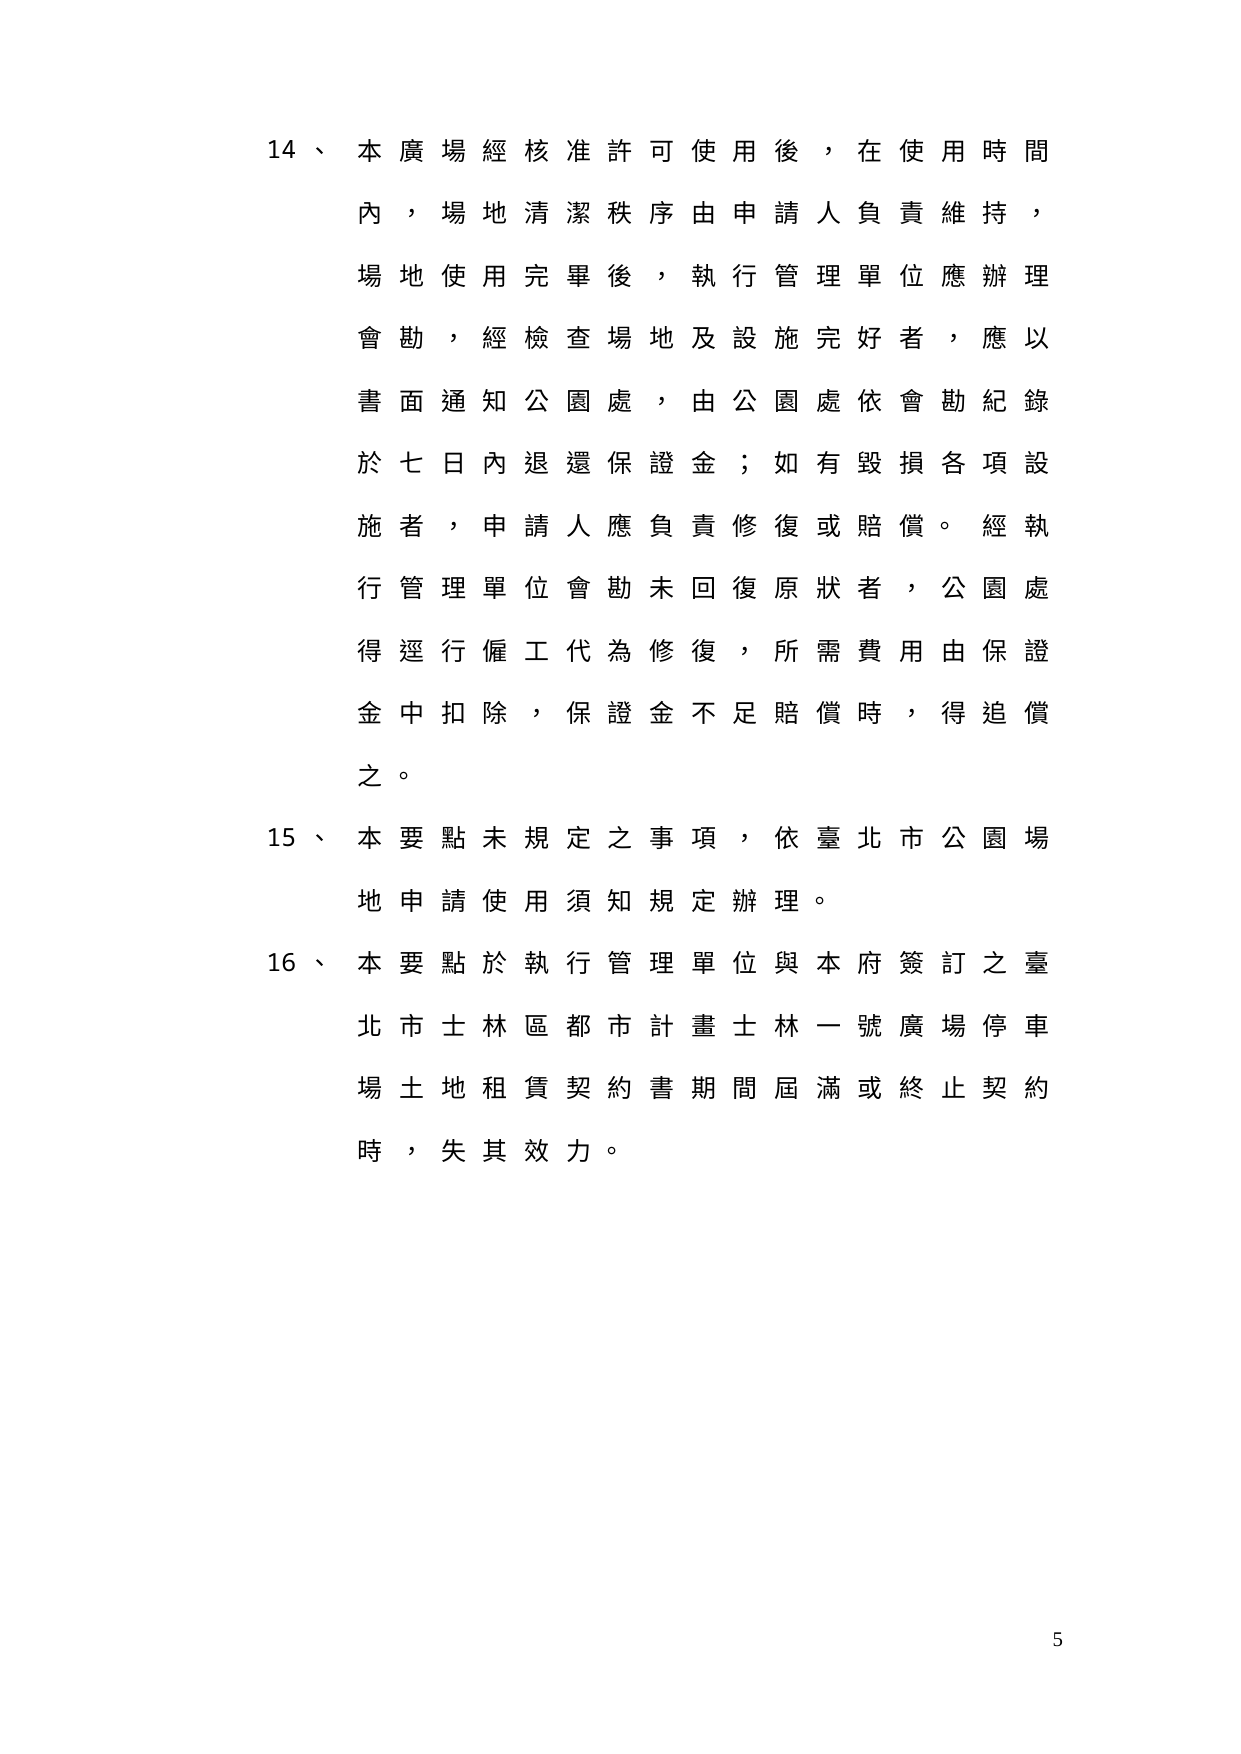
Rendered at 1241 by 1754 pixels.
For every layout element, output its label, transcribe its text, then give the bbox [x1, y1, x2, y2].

list 本要點於執行管理單位與本府簽訂之臺北市士林區都市計畫士林一號廣場停車場土地租賃契約書期間屆滿或終止契約時，失其效力。 [227, 920, 1058, 1170]
list 本要點未規定之事項，依臺北市公園場地申請使用須知規定辦理。 [227, 795, 1058, 920]
list 本廣場經核准許可使用後，在使用時間內，場地清潔秩序由申請人負責維持，場地使用完畢後，執行管理單位應辦理會勘，經檢查場地及設施完好者，應以書面通知公園處，由公園處依會勘紀錄於七日內退還保證金；如有毀損各項設施者，申請人應負責修復或賠償。經執行管理單位會勘未回復原狀者，公園處得逕行僱工代為修復，所需費用由保證金中扣除，保證金不足賠償時，得追償之。 [227, 108, 1058, 795]
